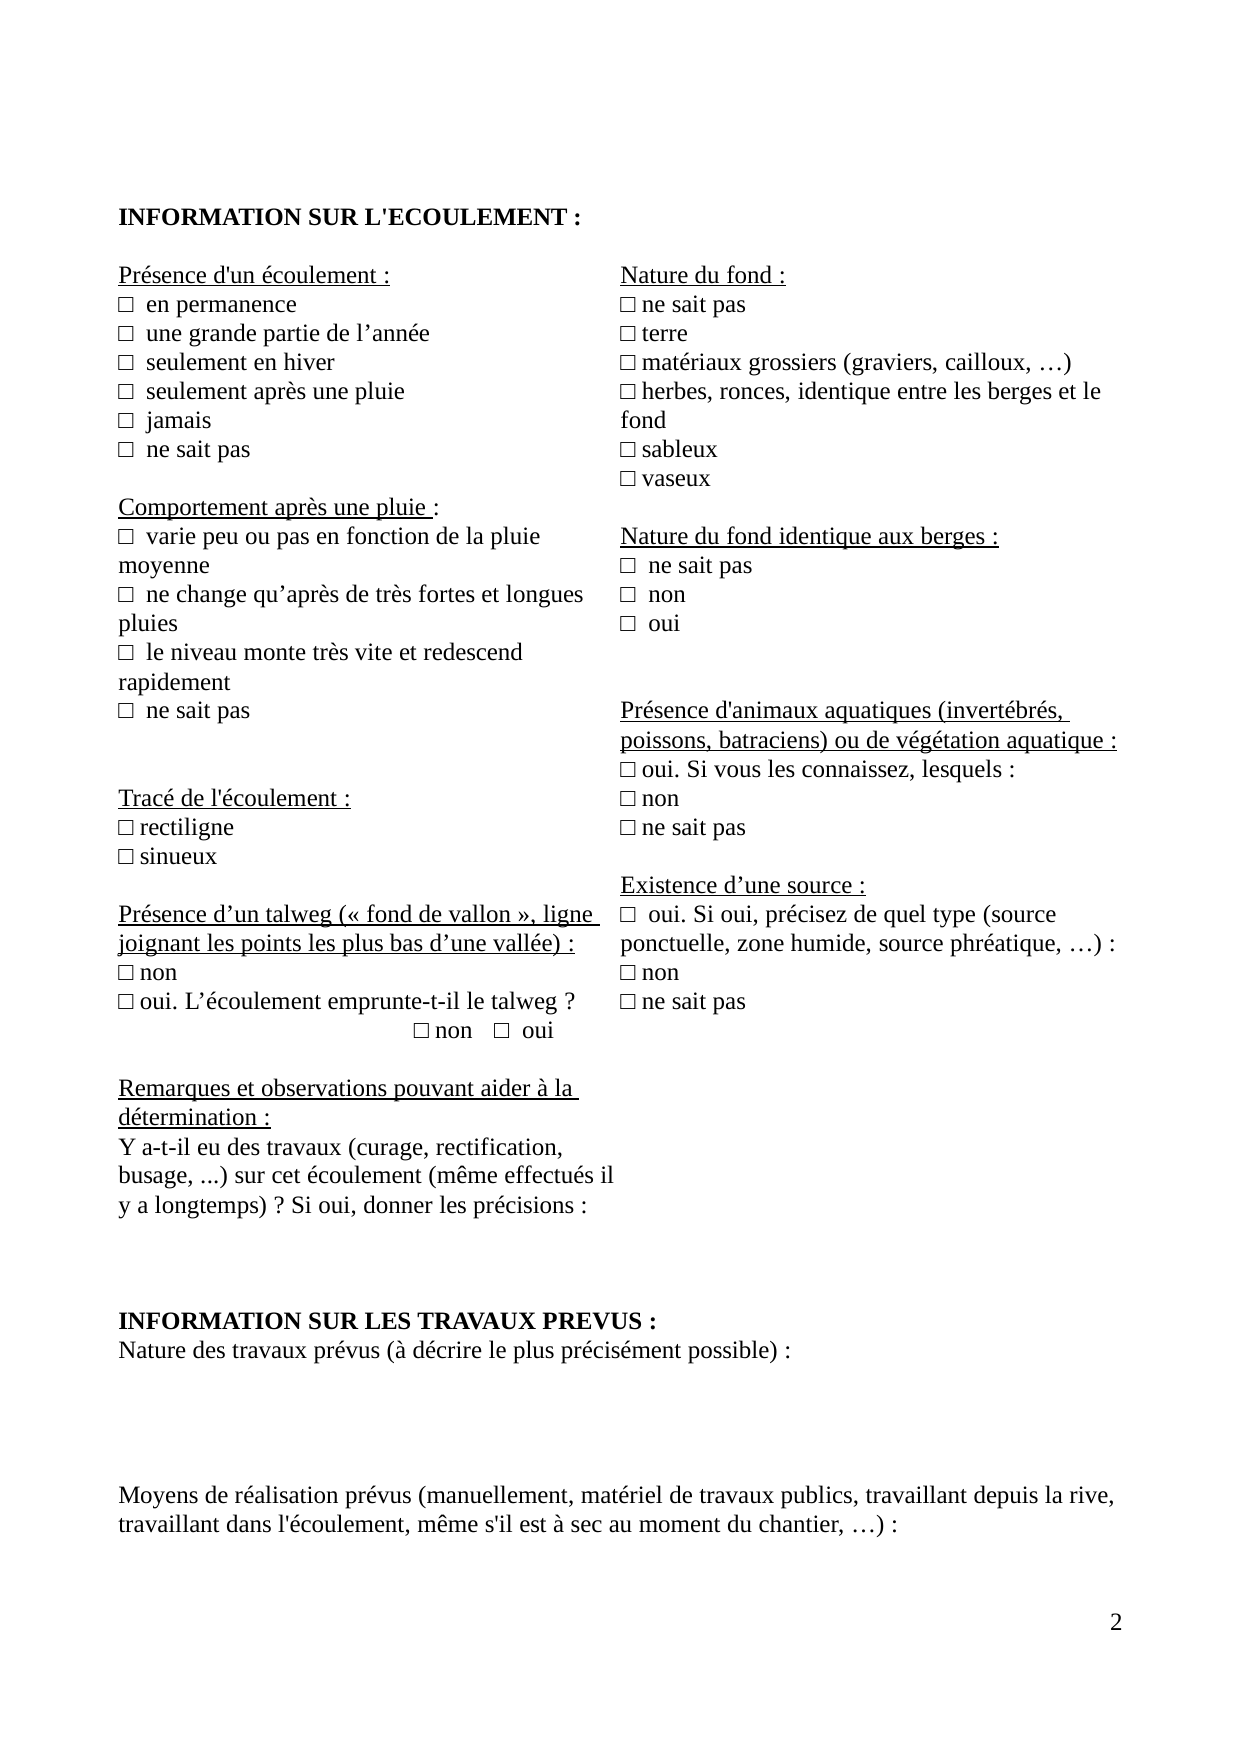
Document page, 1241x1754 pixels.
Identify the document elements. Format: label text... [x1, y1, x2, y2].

text □ jamais [118, 405, 620, 434]
text □ ne sait pas [620, 288, 1122, 318]
text □ oui. Si oui, précisez de quel type (source ponctuelle, zone humide, source phréatique, …) : [620, 899, 1122, 957]
text □ varie peu ou pas en fonction de la pluie moyenne [118, 521, 620, 579]
text Comportement après une pluie : [118, 492, 620, 521]
text □ le niveau monte très vite et redescend rapidement [118, 637, 620, 695]
text □ vaseux [620, 463, 1122, 492]
text □ ne sait pas [620, 550, 1122, 579]
text □ non [620, 957, 1122, 986]
text □ non [620, 579, 1122, 608]
text Présence d'animaux aquatiques (invertébrés, poissons, batraciens) ou de végétation aquatique : [620, 695, 1122, 753]
text Présence d’un talweg (« fond de vallon », ligne joignant les points les plus bas d’une vallée) : [118, 899, 620, 957]
text □ ne sait pas [118, 434, 620, 463]
text □ en permanence [118, 288, 620, 318]
text □ non [620, 783, 1122, 812]
text Nature du fond identique aux berges : [620, 521, 1122, 550]
text □ non [118, 957, 620, 986]
text □ seulement en hiver [118, 347, 620, 376]
text □ matériaux grossiers (graviers, cailloux, …) [620, 347, 1122, 376]
text □ oui. Si vous les connaissez, lesquels : [620, 753, 1122, 783]
text Nature des travaux prévus (à décrire le plus précisément possible) : [118, 1335, 1122, 1364]
text □ sinueux [118, 841, 620, 870]
text □ terre [620, 318, 1122, 347]
text □ oui [620, 608, 1122, 637]
text □ ne change qu’après de très fortes et longues pluies [118, 579, 620, 637]
text Existence d’une source : [620, 870, 1122, 899]
text Remarques et observations pouvant aider à la détermination : [118, 1073, 620, 1131]
text □ sableux [620, 434, 1122, 463]
text travaillant dans l'écoulement, même s'il est à sec au moment du chantier, …) : [118, 1509, 1122, 1538]
text Nature du fond : [620, 259, 1122, 288]
text INFORMATION SUR L'ECOULEMENT : [118, 201, 1122, 230]
text □ seulement après une pluie [118, 376, 620, 405]
text □ oui. L’écoulement emprunte-t-il le talweg ? □ non □ oui [118, 986, 620, 1044]
text Tracé de l'écoulement : [118, 783, 620, 812]
text □ ne sait pas [118, 695, 620, 724]
text □ herbes, ronces, identique entre les berges et le fond [620, 376, 1122, 434]
text □ ne sait pas [620, 986, 1122, 1015]
text □ une grande partie de l’année [118, 318, 620, 347]
text Y a-t-il eu des travaux (curage, rectification, busage, ...) sur cet écoulement (même effectués il y a longtemps) ? Si oui, donner les précisions : [118, 1131, 620, 1218]
text Moyens de réalisation prévus (manuellement, matériel de travaux publics, travaillant depuis la rive, [118, 1480, 1122, 1509]
text □ rectiligne [118, 812, 620, 841]
text □ ne sait pas [620, 812, 1122, 841]
text INFORMATION SUR LES TRAVAUX PREVUS : [118, 1306, 1122, 1335]
text Présence d'un écoulement : [118, 259, 620, 288]
